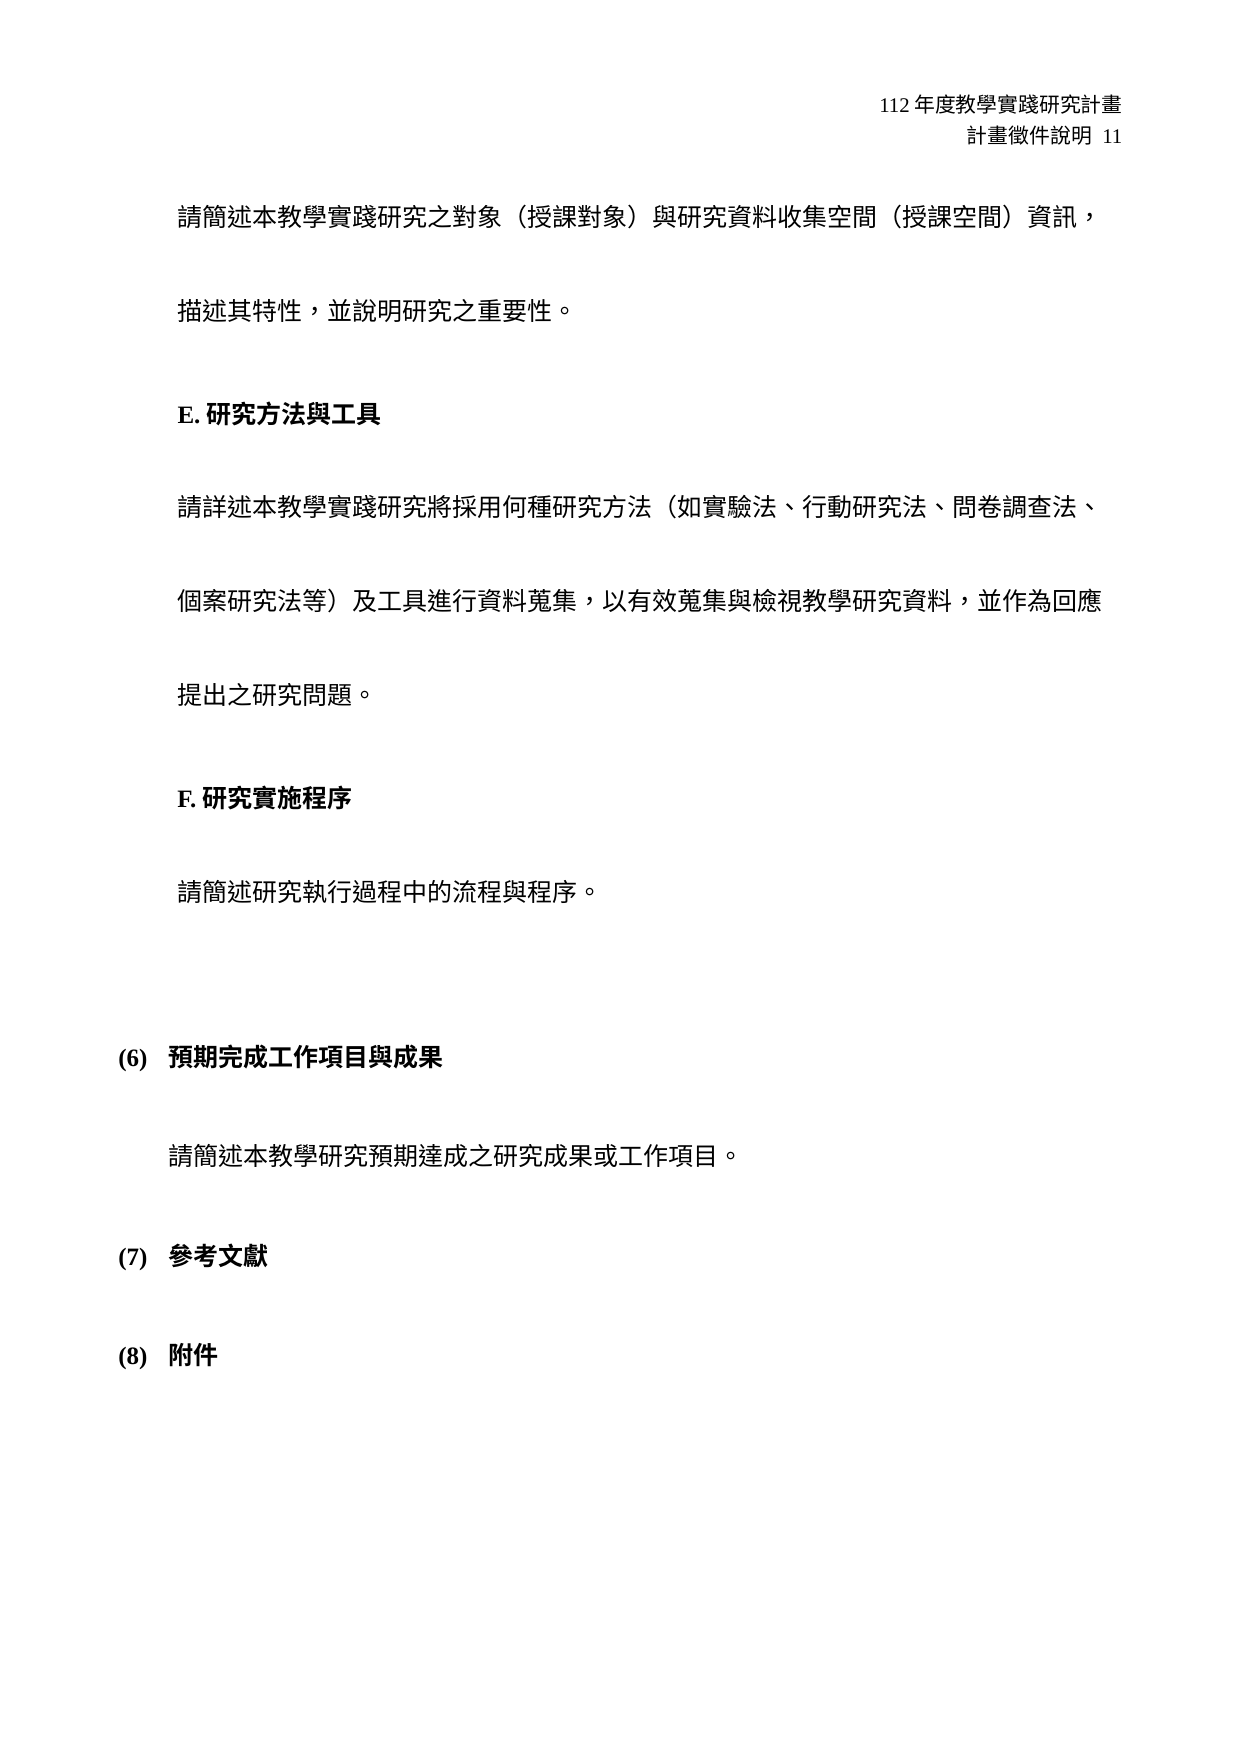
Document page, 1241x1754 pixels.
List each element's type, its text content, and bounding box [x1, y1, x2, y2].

text 請簡述本教學研究預期達成之研究成果或工作項目。 [168, 1113, 1122, 1176]
list 研究對象與場域 請簡述本教學實踐研究之對象（授課對象）與研究資料收集空間（授課空間）資訊，描述其特性，並說明研究之重要性。 [177, 174, 1122, 330]
list 附件 [118, 1312, 1122, 1374]
list 參考文獻 [118, 1212, 1122, 1275]
list 研究方法與工具 請詳述本教學實踐研究將採用何種研究方法（如實驗法、行動研究法、問卷調查法、個案研究法等）及工具進行資料蒐集，以有效蒐集與檢視教學研究資料，並作為回應提出之研究問題。 [177, 371, 1122, 714]
list 研究實施程序 請簡述研究執行過程中的流程與程序。 [177, 755, 1122, 911]
list 預期完成工作項目與成果 [118, 1014, 1122, 1076]
